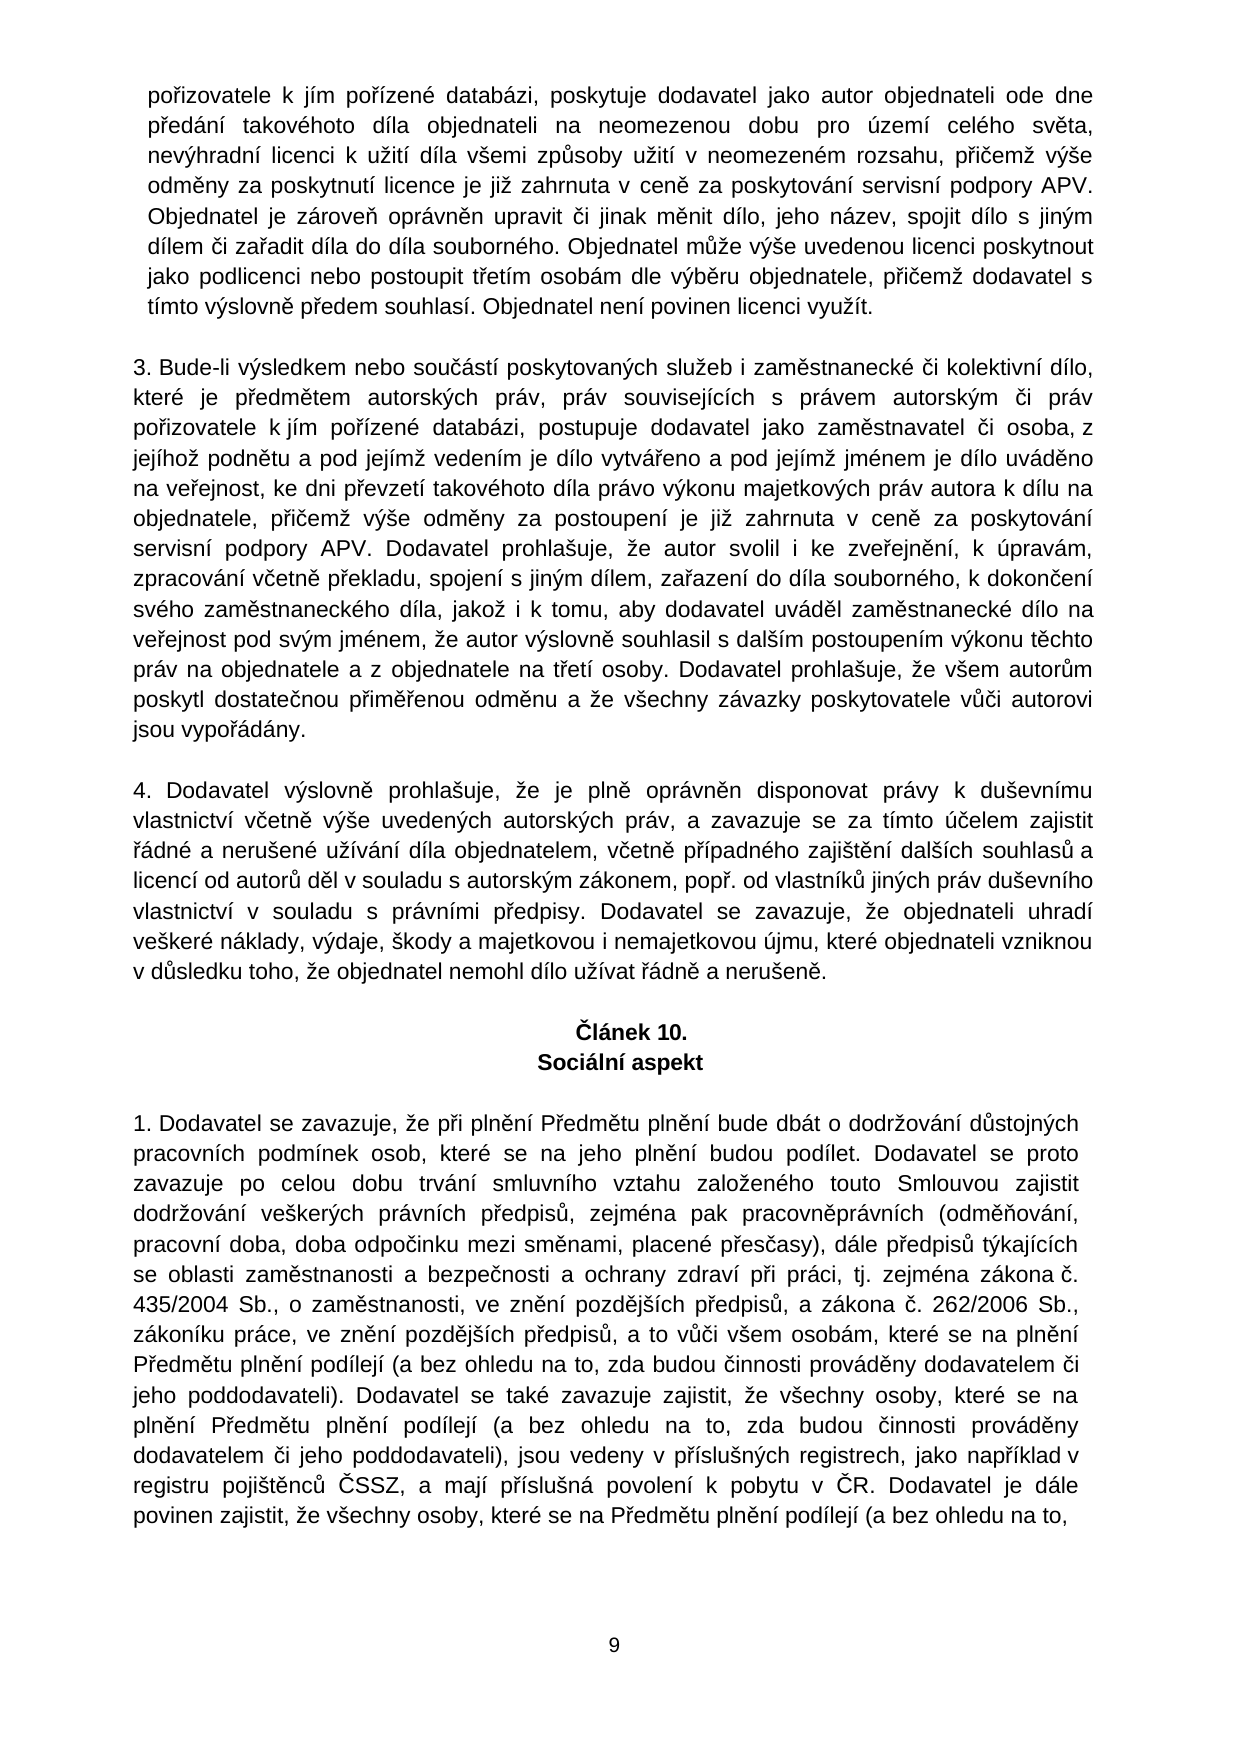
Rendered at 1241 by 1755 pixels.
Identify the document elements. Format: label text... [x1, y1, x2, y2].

list Dodavatel se zavazuje, že při plnění Předmětu plnění bude dbát o dodržování důstojných pracovních podmínek osob, které se na jeho plnění budou podílet. Dodavatel se proto zavazuje po celou dobu trvání smluvního vztahu založeného touto Smlouvou zajistit dodržování veškerých právních předpisů, zejména pak pracovněprávních (odměňování, pracovní doba, doba odpočinku mezi směnami, placené přesčasy), dále předpisů týkajících se oblasti zaměstnanosti a bezpečnosti a ochrany zdraví při práci, tj. zejména zákona č. 435/2004 Sb., o zaměstnanosti, ve znění pozdějších předpisů, a zákona č. 262/2006 Sb., zákoníku práce, ve znění pozdějších předpisů, a to vůči všem osobám, které se na plnění Předmětu plnění podílejí (a bez ohledu na to, zda budou činnosti prováděny dodavatelem či jeho poddodavateli). Dodavatel se také zavazuje zajistit, že všechny osoby, které se na plnění Předmětu plnění podílejí (a bez ohledu na to, zda budou činnosti prováděny dodavatelem či jeho poddodavateli), jsou vedeny v příslušných registrech, jako například v registru pojištěnců ČSSZ, a mají příslušná povolení k pobytu v ČR. Dodavatel je dále povinen zajistit, že všechny osoby, které se na Předmětu plnění podílejí (a bez ohledu na to, [133, 1110, 1079, 1529]
list Bude-li výsledkem nebo součástí poskytovaných služeb i zaměstnanecké či kolektivní dílo, které je předmětem autorských práv, práv souvisejících s právem autorským či práv pořizovatele k jím pořízené databázi, postupuje dodavatel jako zaměstnavatel či osoba, z jejíhož podnětu a pod jejímž vedením je dílo vytvářeno a pod jejímž jménem je dílo uváděno na veřejnost, ke dni převzetí takovéhoto díla právo výkonu majetkových práv autora k dílu na objednatele, přičemž výše odměny za postoupení je již zahrnuta v ceně za poskytování servisní podpory APV. Dodavatel prohlašuje, že autor svolil i ke zveřejnění, k úpravám, zpracování včetně překladu, spojení s jiným dílem, zařazení do díla souborného, k dokončení svého zaměstnaneckého díla, jakož i k tomu, aby dodavatel uváděl zaměstnanecké dílo na veřejnost pod svým jménem, že autor výslovně souhlasil s dalším postoupením výkonu těchto práv na objednatele a z objednatele na třetí osoby. Dodavatel prohlašuje, že všem autorům poskytl dostatečnou přiměřenou odměnu a že všechny závazky poskytovatele vůči autorovi jsou vypořádány. [133, 354, 1094, 743]
subtitle Článek 10. [156, 1019, 1108, 1045]
text Sociální aspekt [133, 1049, 1107, 1075]
list Dodavatel výslovně prohlašuje, že je plně oprávněn disponovat právy k duševnímu vlastnictví včetně výše uvedených autorských práv, a zavazuje se za tímto účelem zajistit řádné a nerušené užívání díla objednatelem, včetně případného zajištění dalších souhlasů a licencí od autorů děl v souladu s autorským zákonem, popř. od vlastníků jiných práv duševního vlastnictví v souladu s právními předpisy. Dodavatel se zavazuje, že objednateli uhradí veškeré náklady, výdaje, škody a majetkovou i nemajetkovou újmu, které objednateli vzniknou v důsledku toho, že objednatel nemohl dílo užívat řádně a nerušeně. [133, 777, 1093, 984]
text pořizovatele k jím pořízené databázi, poskytuje dodavatel jako autor objednateli ode dne předání takovéhoto díla objednateli na neomezenou dobu pro území celého světa, nevýhradní licenci k užití díla všemi způsoby užití v neomezeném rozsahu, přičemž výše odměny za poskytnutí licence je již zahrnuta v ceně za poskytování servisní podpory APV. Objednatel je zároveň oprávněn upravit či jinak měnit dílo, jeho název, spojit dílo s jiným dílem či zařadit díla do díla souborného. Objednatel může výše uvedenou licenci poskytnout jako podlicenci nebo postoupit třetím osobám dle výběru objednatele, přičemž dodavatel s tímto výslovně předem souhlasí. Objednatel není povinen licenci využít. [147, 82, 1094, 319]
